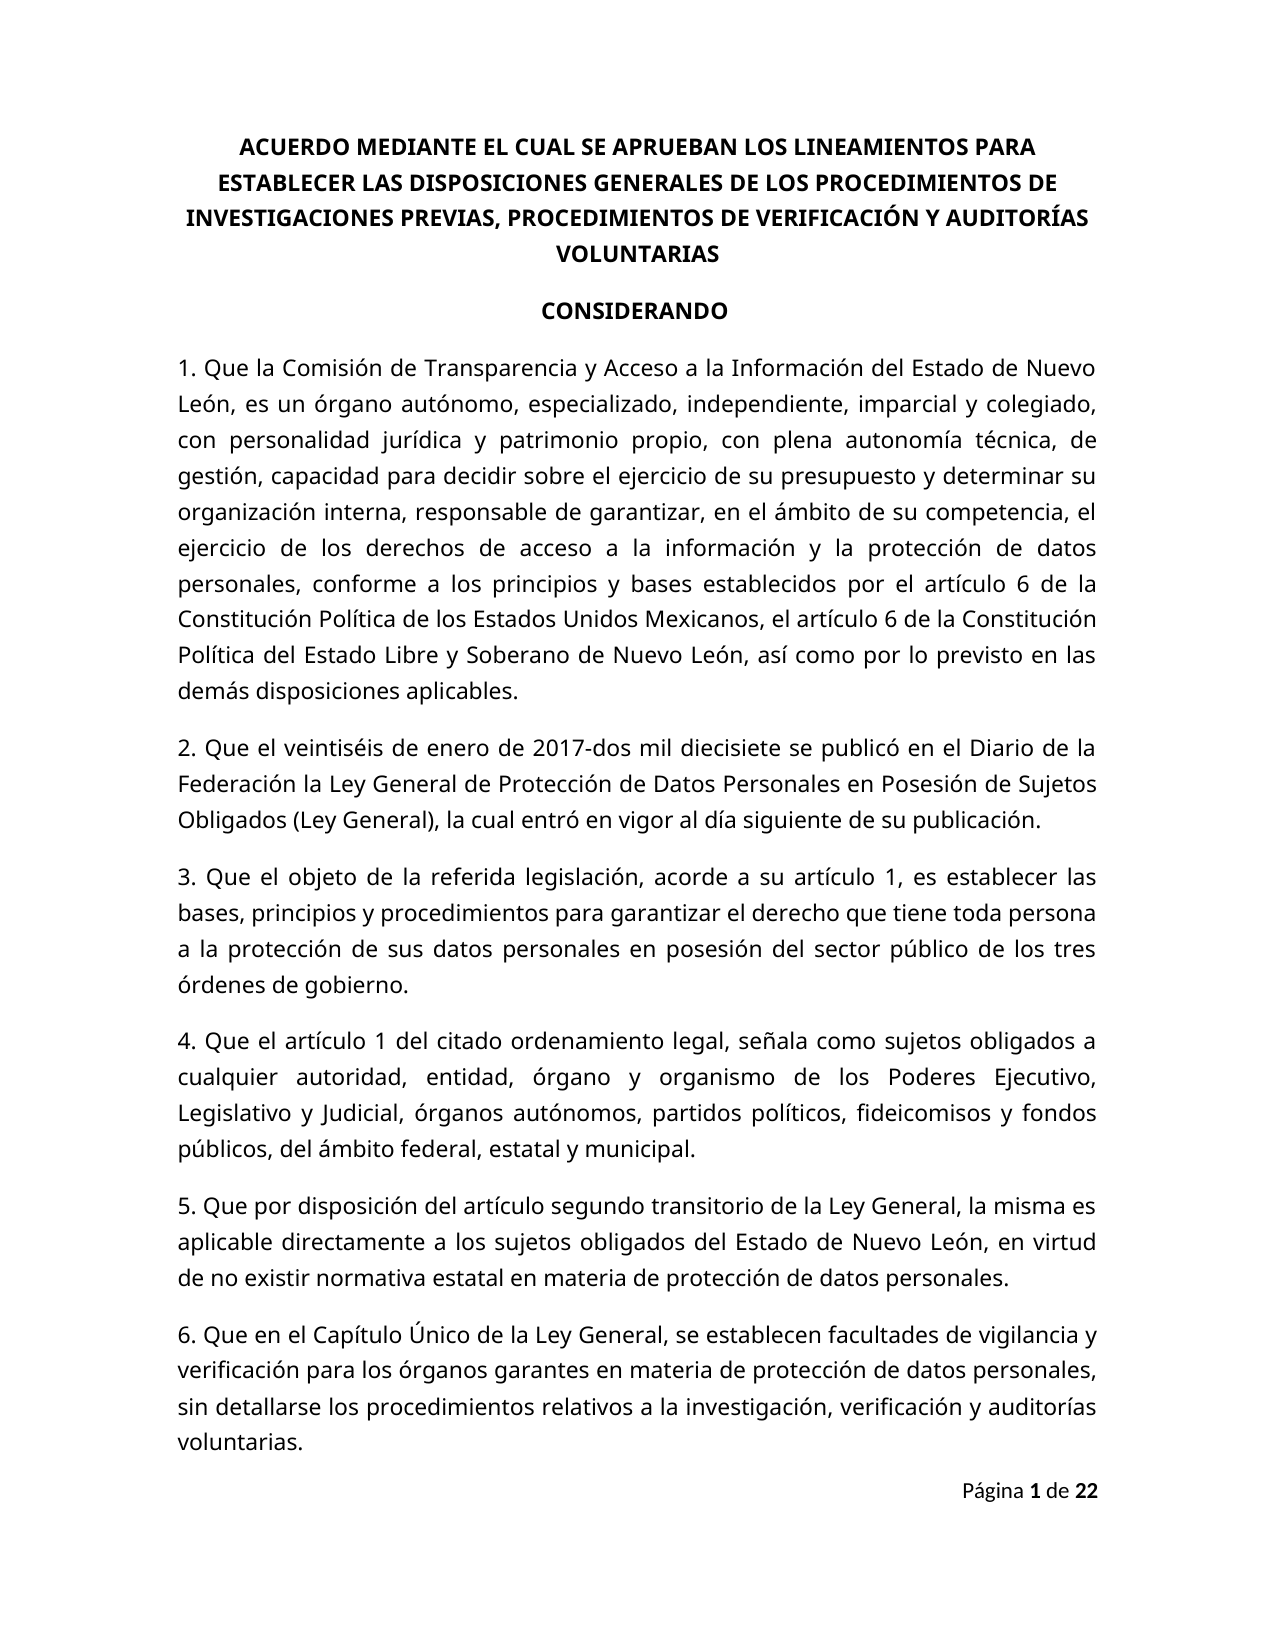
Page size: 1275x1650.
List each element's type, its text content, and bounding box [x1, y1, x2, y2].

text 6. Que en el Capítulo Único de la Ley General, se establecen facultades de vigilancia y verificación para los órganos garantes en materia de protección de datos personales, sin detallarse los procedimientos relativos a la investigación, verificación y auditorías voluntarias. [177, 1318, 1098, 1458]
text CONSIDERANDO [177, 295, 1098, 326]
text ACUERDO MEDIANTE EL CUAL SE APRUEBAN LOS LINEAMIENTOS PARA ESTABLECER LAS DISPOSICIONES GENERALES DE LOS PROCEDIMIENTOS DE INVESTIGACIONES PREVIAS, PROCEDIMIENTOS DE VERIFICACIÓN Y AUDITORÍAS VOLUNTARIAS [177, 131, 1098, 269]
text 4. Que el artículo 1 del citado ordenamiento legal, señala como sujetos obligados a cualquier autoridad, entidad, órgano y organismo de los Poderes Ejecutivo, Legislativo y Judicial, órganos autónomos, partidos políticos, fideicomisos y fondos públicos, del ámbito federal, estatal y municipal. [177, 1025, 1098, 1164]
text 5. Que por disposición del artículo segundo transitorio de la Ley General, la misma es aplicable directamente a los sujetos obligados del Estado de Nuevo León, en virtud de no existir normativa estatal en materia de protección de datos personales. [177, 1190, 1098, 1293]
text 1. Que la Comisión de Transparencia y Acceso a la Información del Estado de Nuevo León, es un órgano autónomo, especializado, independiente, imparcial y colegiado, con personalidad jurídica y patrimonio propio, con plena autonomía técnica, de gestión, capacidad para decidir sobre el ejercicio de su presupuesto y determinar su organización interna, responsable de garantizar, en el ámbito de su competencia, el ejercicio de los derechos de acceso a la información y la protección de datos personales, conforme a los principios y bases establecidos por el artículo 6 de la Constitución Política de los Estados Unidos Mexicanos, el artículo 6 de la Constitución Política del Estado Libre y Soberano de Nuevo León, así como por lo previsto en las demás disposiciones aplicables. [177, 352, 1098, 707]
text 2. Que el veintiséis de enero de 2017-dos mil diecisiete se publicó en el Diario de la Federación la Ley General de Protección de Datos Personales en Posesión de Sujetos Obligados (Ley General), la cual entró en vigor al día siguiente de su publicación. [177, 732, 1098, 835]
text 3. Que el objeto de la referida legislación, acorde a su artículo 1, es establecer las bases, principios y procedimientos para garantizar el derecho que tiene toda persona a la protección de sus datos personales en posesión del sector público de los tres órdenes de gobierno. [177, 861, 1098, 1000]
